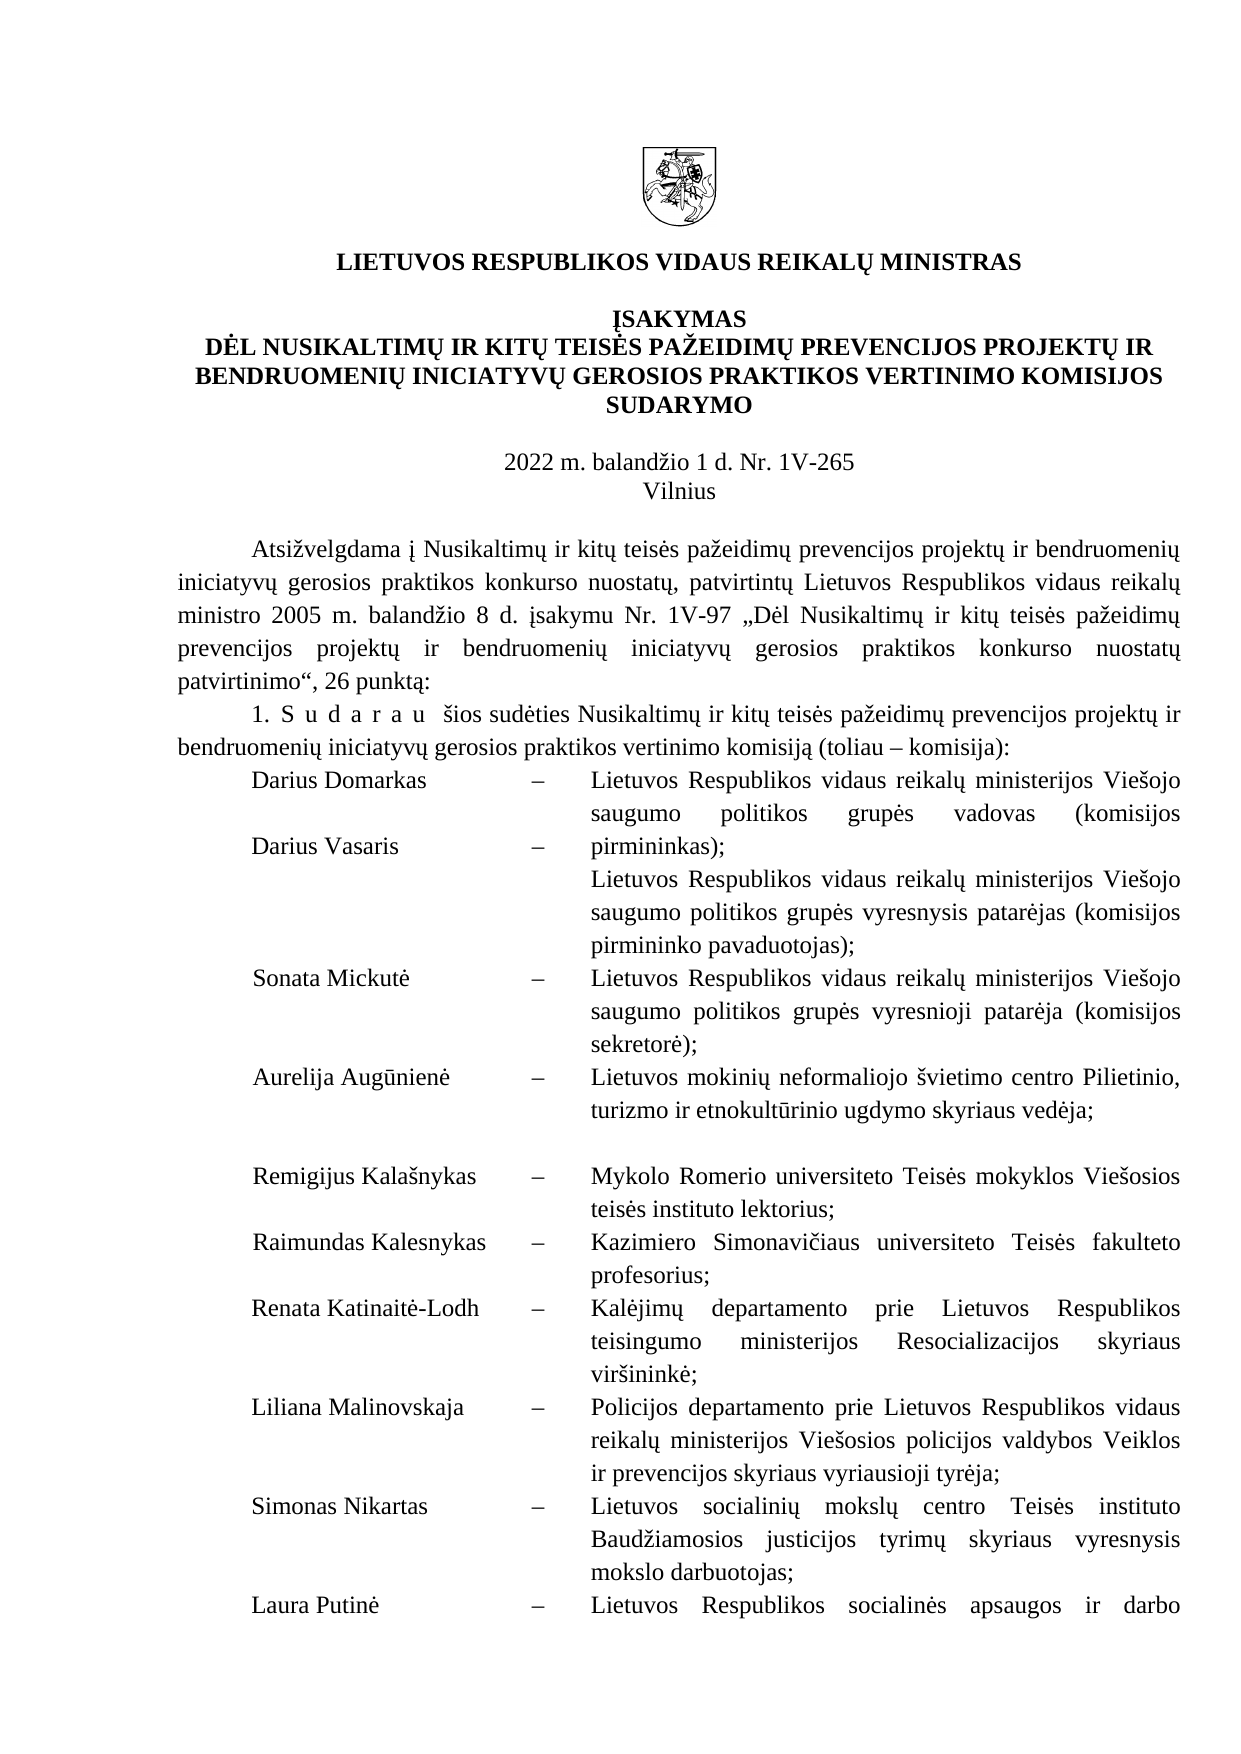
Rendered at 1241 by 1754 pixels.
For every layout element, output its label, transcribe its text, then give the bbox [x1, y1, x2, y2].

text LIETUVOS RESPUBLIKOS VIDAUS REIKALŲ MINISTRAS [177, 247, 1181, 276]
table_cell Sonata Mickutė Aurelija Augūnienė [177, 963, 532, 1161]
table_cell – – – – – – [532, 1161, 591, 1623]
text DĖL NUSIKALTIMŲ IR KITŲ TEISĖS PAŽEIDIMŲ PREVENCIJOS PROJEKTŲ IR BENDRUOMENIŲ INICIATYVŲ GEROSIOS PRAKTIKOS VERTINIMO KOMISIJOS SUDARYMO [177, 332, 1181, 419]
table_cell Remigijus Kalašnykas Raimundas Kalesnykas Renata Katinaitė-Lodh Liliana Malinovskaja Simonas Nikartas Laura Putinė [177, 1161, 532, 1623]
text Vilnius [177, 476, 1181, 505]
table_header Lietuvos Respublikos vidaus reikalų ministerijos Viešojo saugumo politikos grupės vadovas (komisijos pirmininkas); Lietuvos Respublikos vidaus reikalų ministerijos Viešojo saugumo politikos grupės vyresnysis patarėjas (komisijos pirmininko pavaduotojas); [591, 765, 1181, 963]
text ĮSAKYMAS [177, 304, 1181, 332]
text 2022 m. balandžio 1 d. Nr. 1V-265 [177, 447, 1181, 476]
text Atsižvelgdama į Nusikaltimų ir kitų teisės pažeidimų prevencijos projektų ir bendruomenių iniciatyvų gerosios praktikos konkurso nuostatų, patvirtintų Lietuvos Respublikos vidaus reikalų ministro 2005 m. balandžio 8 d. įsakymu Nr. 1V-97 „Dėl Nusikaltimų ir kitų teisės pažeidimų prevencijos projektų ir bendruomenių iniciatyvų gerosios praktikos konkurso nuostatų patvirtinimo“, 26 punktą: [177, 534, 1181, 694]
table_header Darius Domarkas Darius Vasaris [177, 765, 532, 963]
table_cell Mykolo Romerio universiteto Teisės mokyklos Viešosios teisės instituto lektorius; Kazimiero Simonavičiaus universiteto Teisės fakulteto profesorius; Kalėjimų departamento prie Lietuvos Respublikos teisingumo ministerijos Resocializacijos skyriaus viršininkė; Policijos departamento prie Lietuvos Respublikos vidaus reikalų ministerijos Viešosios policijos valdybos Veiklos ir prevencijos skyriaus vyriausioji tyrėja; Lietuvos socialinių mokslų centro Teisės instituto Baudžiamosios justicijos tyrimų skyriaus vyresnysis mokslo darbuotojas; Lietuvos Respublikos socialinės apsaugos ir darbo [591, 1161, 1181, 1623]
table_cell Lietuvos Respublikos vidaus reikalų ministerijos Viešojo saugumo politikos grupės vyresnioji patarėja (komisijos sekretorė); Lietuvos mokinių neformaliojo švietimo centro Pilietinio, turizmo ir etnokultūrinio ugdymo skyriaus vedėja; [591, 963, 1181, 1161]
text 1. Sudarau šios sudėties Nusikaltimų ir kitų teisės pažeidimų prevencijos projektų ir bendruomenių iniciatyvų gerosios praktikos vertinimo komisiją (toliau – komisija): [177, 699, 1181, 761]
table_cell – – [532, 963, 591, 1161]
table_header – – [532, 765, 591, 963]
